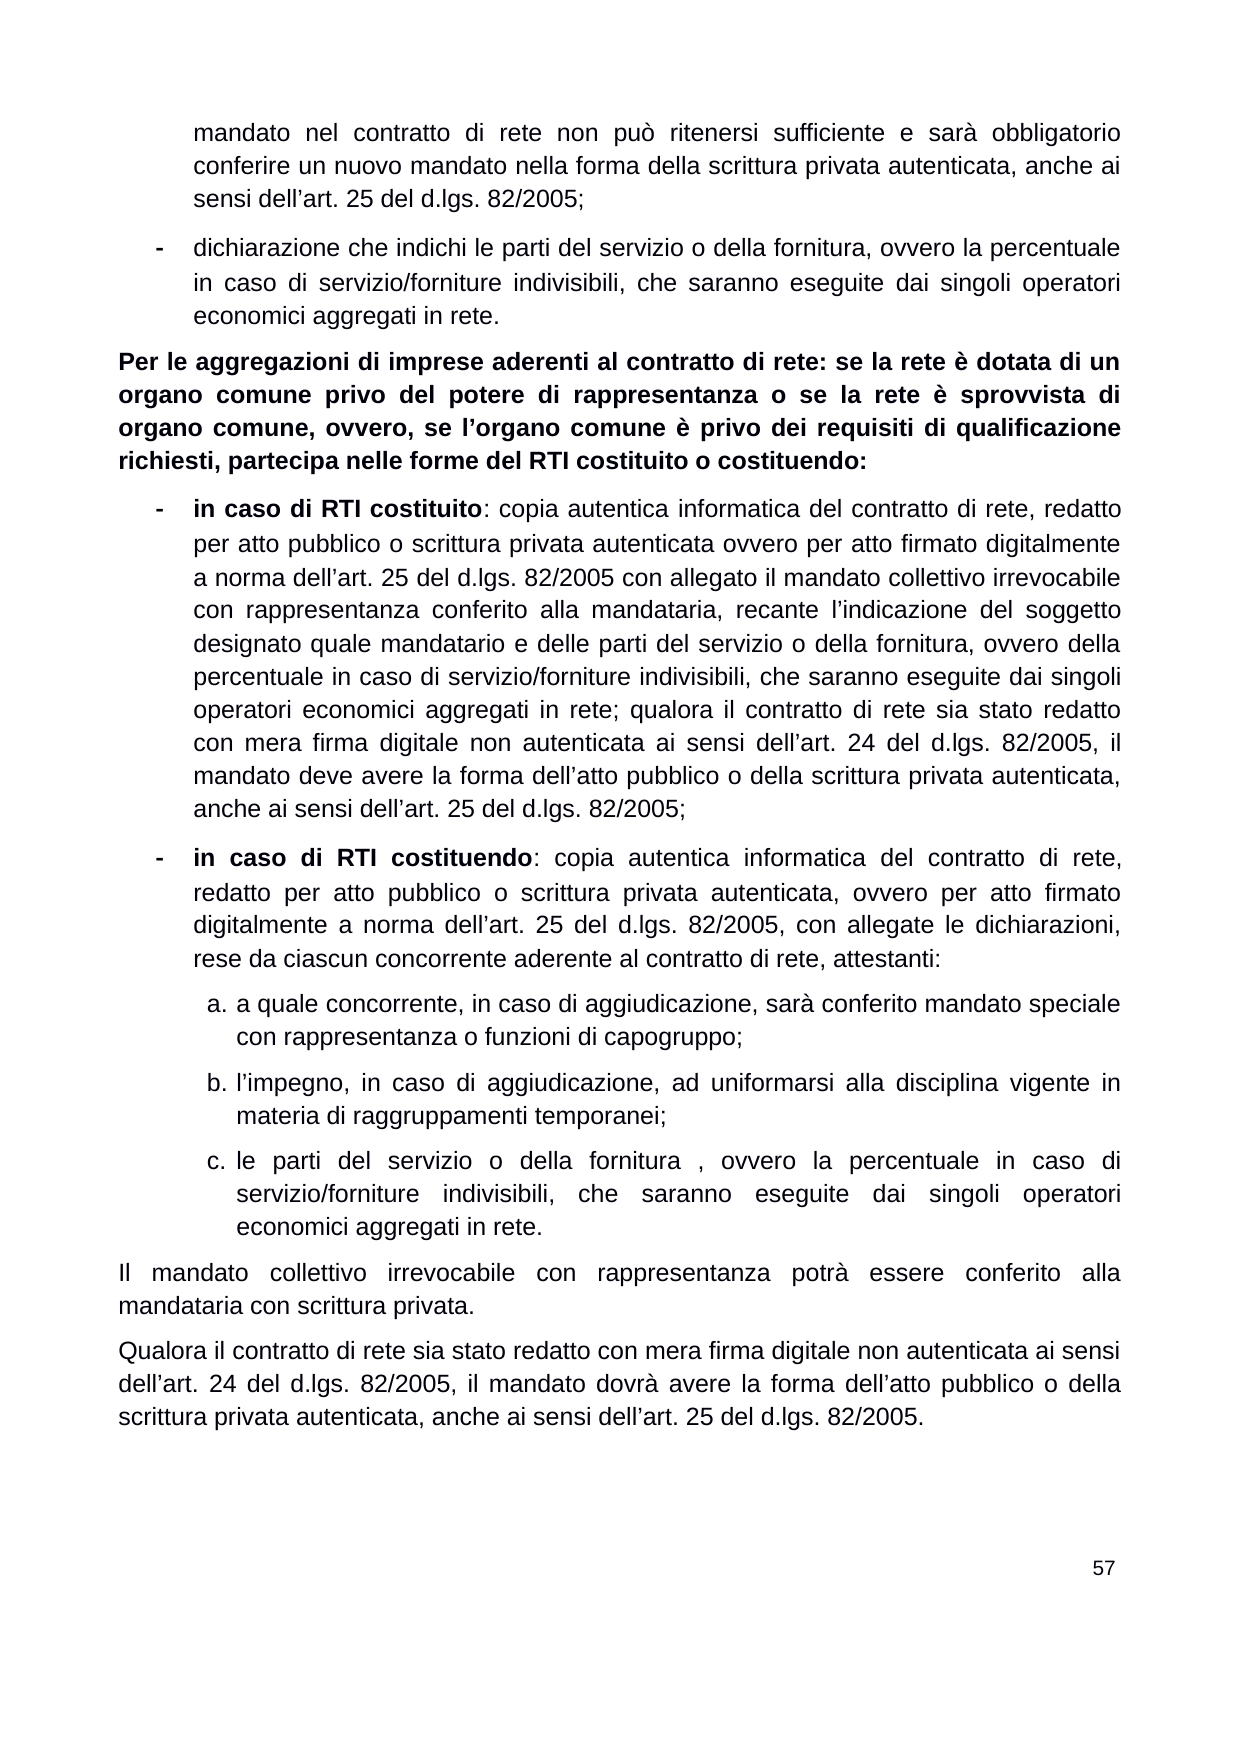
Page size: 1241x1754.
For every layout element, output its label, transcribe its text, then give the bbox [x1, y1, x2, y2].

list dichiarazione che indichi le parti del servizio o della fornitura, ovvero la percentuale in caso di servizio/forniture indivisibili, che saranno eseguite dai singoli operatori economici aggregati in rete. [156, 230, 1123, 330]
list mandato nel contratto di rete non può ritenersi sufficiente e sarà obbligatorio conferire un nuovo mandato nella forma della scrittura privata autenticata, anche ai sensi dell’art. 25 del d.lgs. 82/2005; [156, 118, 1123, 213]
list a quale concorrente, in caso di aggiudicazione, sarà conferito mandato speciale con rappresentanza o funzioni di capogruppo; [207, 989, 1123, 1051]
list le parti del servizio o della fornitura , ovvero la percentuale in caso di servizio/forniture indivisibili, che saranno eseguite dai singoli operatori economici aggregati in rete. [207, 1146, 1123, 1241]
list in caso di RTI costituito: copia autentica informatica del contratto di rete, redatto per atto pubblico o scrittura privata autenticata ovvero per atto firmato digitalmente a norma dell’art. 25 del d.lgs. 82/2005 con allegato il mandato collettivo irrevocabile con rappresentanza conferito alla mandataria, recante l’indicazione del soggetto designato quale mandatario e delle parti del servizio o della fornitura, ovvero della percentuale in caso di servizio/forniture indivisibili, che saranno eseguite dai singoli operatori economici aggregati in rete; qualora il contratto di rete sia stato redatto con mera firma digitale non autenticata ai sensi dell’art. 24 del d.lgs. 82/2005, il mandato deve avere la forma dell’atto pubblico o della scrittura privata autenticata, anche ai sensi dell’art. 25 del d.lgs. 82/2005; [156, 491, 1123, 822]
list l’impegno, in caso di aggiudicazione, ad uniformarsi alla disciplina vigente in materia di raggruppamenti temporanei; [207, 1068, 1123, 1129]
text Il mandato collettivo irrevocabile con rappresentanza potrà essere conferito alla mandataria con scrittura privata. [118, 1258, 1123, 1319]
list in caso di RTI costituendo: copia autentica informatica del contratto di rete, redatto per atto pubblico o scrittura privata autenticata, ovvero per atto firmato digitalmente a norma dell’art. 25 del d.lgs. 82/2005, con allegate le dichiarazioni, rese da ciascun concorrente aderente al contratto di rete, attestanti: [156, 839, 1123, 972]
text Per le aggregazioni di imprese aderenti al contratto di rete: se la rete è dotata di un organo comune privo del potere di rappresentanza o se la rete è sprovvista di organo comune, ovvero, se l’organo comune è privo dei requisiti di qualificazione richiesti, partecipa nelle forme del RTI costituito o costituendo: [118, 347, 1123, 474]
text Qualora il contratto di rete sia stato redatto con mera firma digitale non autenticata ai sensi dell’art. 24 del d.lgs. 82/2005, il mandato dovrà avere la forma dell’atto pubblico o della scrittura privata autenticata, anche ai sensi dell’art. 25 del d.lgs. 82/2005. [118, 1336, 1123, 1431]
